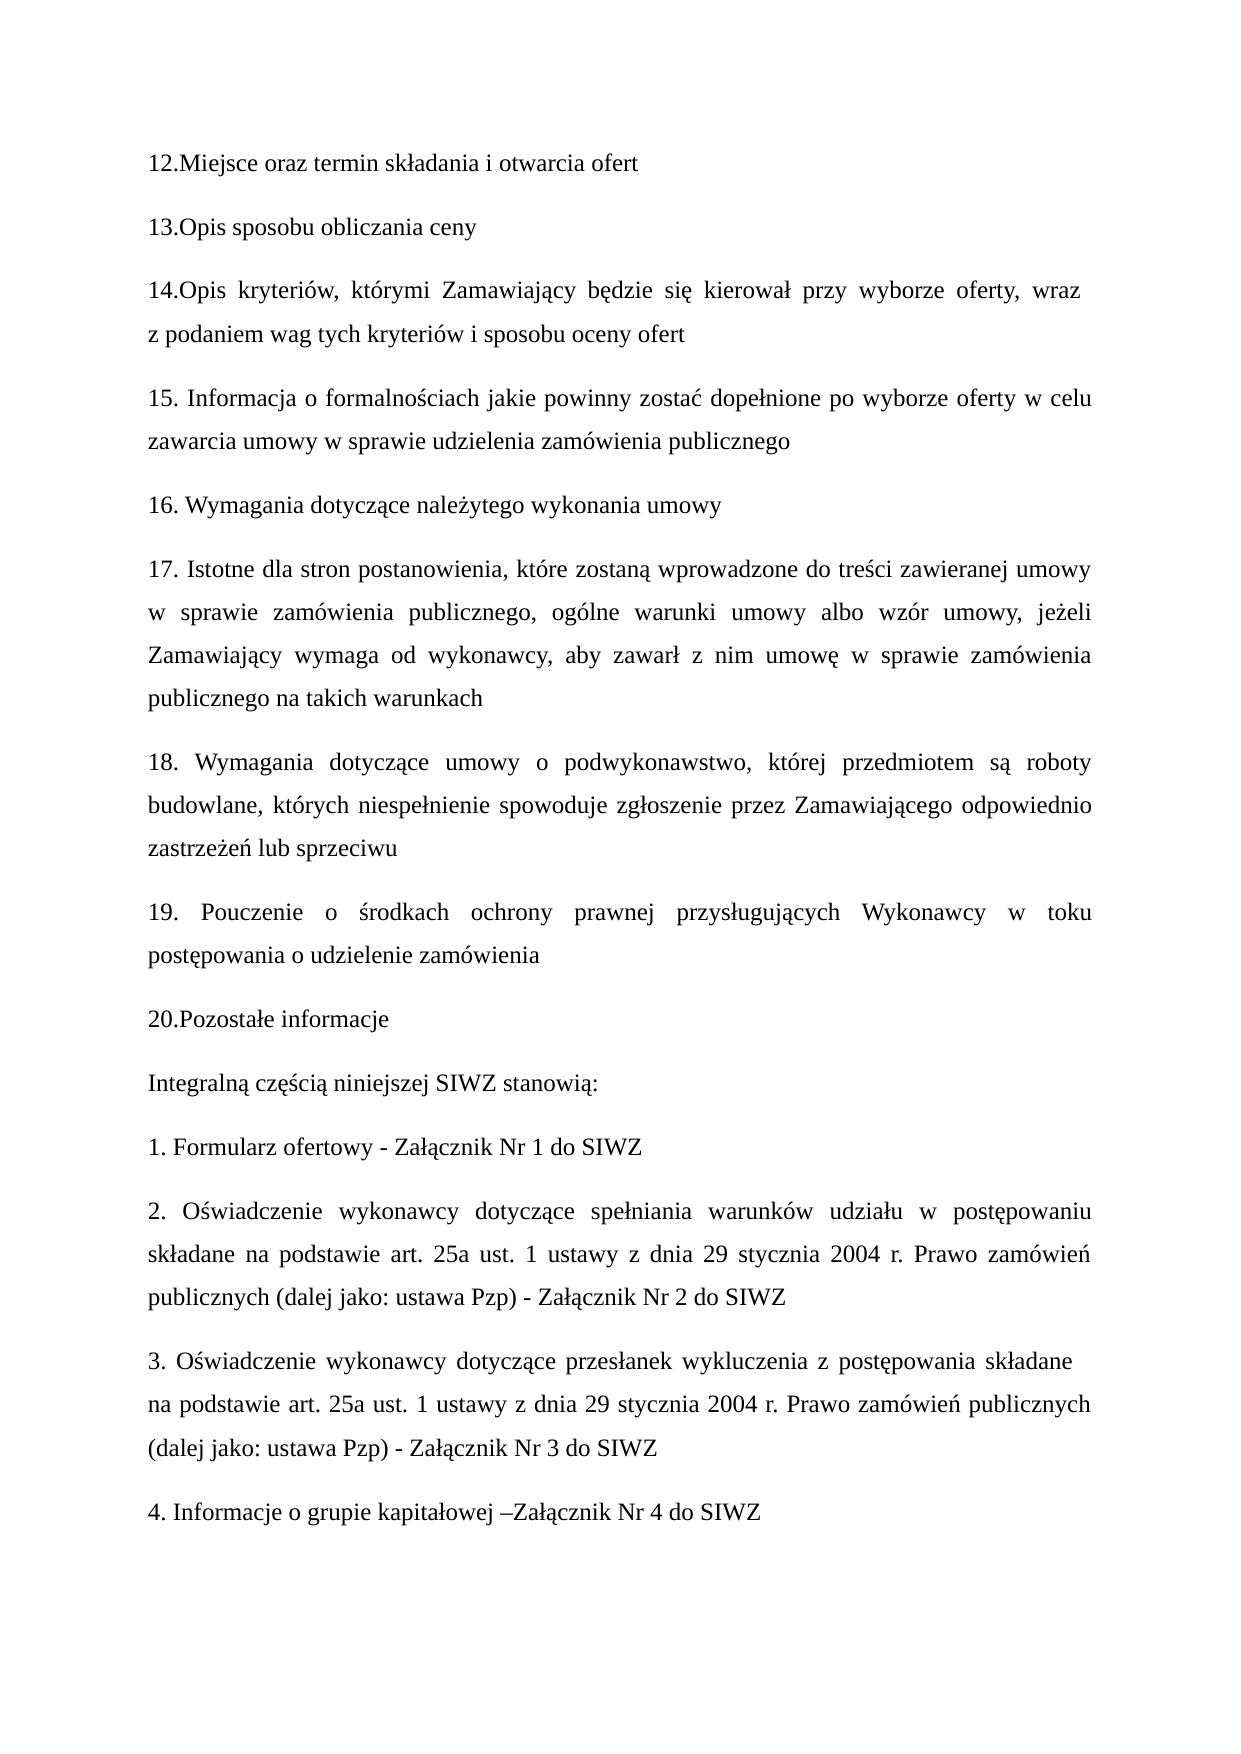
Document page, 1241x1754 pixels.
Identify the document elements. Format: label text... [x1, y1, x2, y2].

text 13.Opis sposobu obliczania ceny [148, 212, 1093, 240]
text 16. Wymagania dotyczące należytego wykonania umowy [148, 490, 1093, 518]
text 18. Wymagania dotyczące umowy o podwykonawstwo, której przedmiotem są roboty budowlane, których niespełnienie spowoduje zgłoszenie przez Zamawiającego odpowiednio zastrzeżeń lub sprzeciwu [148, 747, 1093, 862]
text 14.Opis kryteriów, którymi Zamawiający będzie się kierował przy wyborze oferty, wraz z podaniem wag tych kryteriów i sposobu oceny ofert [148, 276, 1093, 347]
text 17. Istotne dla stron postanowienia, które zostaną wprowadzone do treści zawieranej umowy w sprawie zamówienia publicznego, ogólne warunki umowy albo wzór umowy, jeżeli Zamawiający wymaga od wykonawcy, aby zawarł z nim umowę w sprawie zamówienia publicznego na takich warunkach [148, 554, 1093, 712]
text 1. Formularz ofertowy - Załącznik Nr 1 do SIWZ [148, 1132, 1093, 1161]
text 4. Informacje o grupie kapitałowej –Załącznik Nr 4 do SIWZ [148, 1497, 1093, 1525]
text 19. Pouczenie o środkach ochrony prawnej przysługujących Wykonawcy w toku postępowania o udzielenie zamówienia [148, 897, 1093, 969]
text 12.Miejsce oraz termin składania i otwarcia ofert [148, 148, 1093, 176]
text Integralną częścią niniejszej SIWZ stanowią: [148, 1068, 1093, 1097]
text 15. Informacja o formalnościach jakie powinny zostać dopełnione po wyborze oferty w celu zawarcia umowy w sprawie udzielenia zamówienia publicznego [148, 383, 1093, 454]
text 20.Pozostałe informacje [148, 1004, 1093, 1033]
text 2. Oświadczenie wykonawcy dotyczące spełniania warunków udziału w postępowaniu składane na podstawie art. 25a ust. 1 ustawy z dnia 29 stycznia 2004 r. Prawo zamówień publicznych (dalej jako: ustawa Pzp) - Załącznik Nr 2 do SIWZ [148, 1196, 1093, 1311]
text 3. Oświadczenie wykonawcy dotyczące przesłanek wykluczenia z postępowania składane na podstawie art. 25a ust. 1 ustawy z dnia 29 stycznia 2004 r. Prawo zamówień publicznych (dalej jako: ustawa Pzp) - Załącznik Nr 3 do SIWZ [148, 1346, 1093, 1461]
